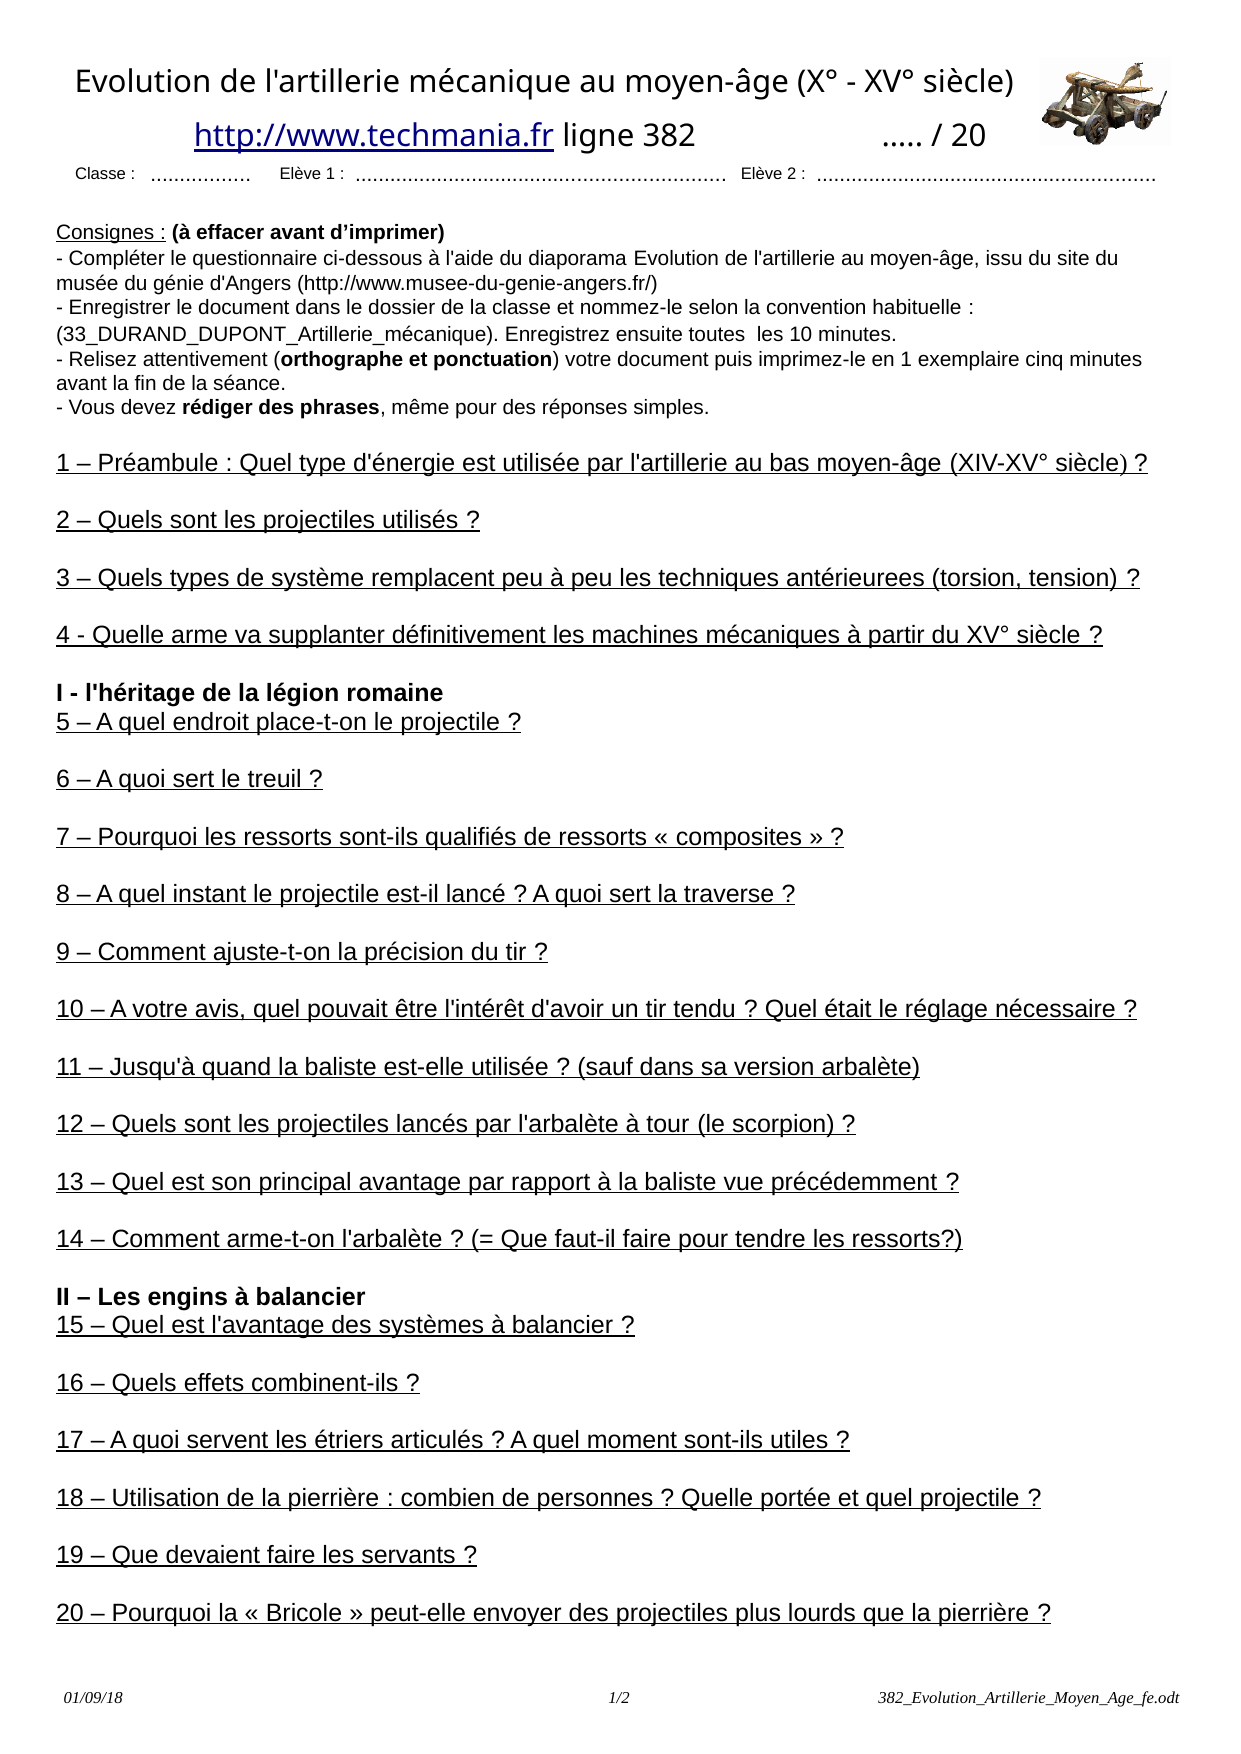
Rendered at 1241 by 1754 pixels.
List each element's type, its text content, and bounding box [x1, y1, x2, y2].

table_cell [56, 965, 1181, 994]
table_cell 1 – Préambule : Quel type d'énergie est utilisée par l'artillerie au bas moyen-âge (XIV-XV° siècle) ? [56, 448, 1181, 477]
table_cell 7 – Pourquoi les ressorts sont-ils qualifiés de ressorts « composites » ? [56, 822, 1181, 850]
table_cell ….. / 20 [831, 102, 1029, 156]
table_cell 14 – Comment arme-t-on l'arbalète ? (= Que faut-il faire pour tendre les ressorts?) [56, 1224, 1181, 1253]
table_cell [56, 908, 1181, 937]
table_cell I - l'héritage de la légion romaine [56, 678, 1181, 707]
table_header [810, 156, 1180, 191]
table_cell 18 – Utilisation de la pierrière : combien de personnes ? Quelle portée et quel projectile ? [56, 1483, 1181, 1512]
table_cell [56, 1397, 1181, 1425]
table_cell 5 – A quel endroit place-t-on le projectile ? [56, 707, 1181, 735]
table_cell [56, 649, 1181, 678]
table_cell 15 – Quel est l'avantage des systèmes à balancier ? [56, 1310, 1181, 1339]
table_cell 17 – A quoi servent les étriers articulés ? A quel moment sont-ils utiles ? [56, 1425, 1181, 1454]
table_cell [56, 1080, 1181, 1109]
table_cell [56, 419, 1181, 448]
table_header Elève 2 : [733, 156, 810, 191]
table_cell 16 – Quels effets combinent-ils ? [56, 1368, 1181, 1397]
table_cell [56, 1627, 1181, 1655]
table_cell [56, 1512, 1181, 1540]
table_cell [56, 1195, 1181, 1224]
table_cell II – Les engins à balancier [56, 1282, 1181, 1310]
table_header [1029, 59, 1181, 156]
table_cell [56, 793, 1181, 822]
table_cell 3 – Quels types de système remplacent peu à peu les techniques antérieurees (torsion, tension) ? [56, 563, 1181, 592]
table_header [349, 156, 732, 191]
table_cell [56, 1454, 1181, 1483]
table_header Classe : [59, 156, 144, 191]
table_cell 9 – Comment ajuste-t-on la précision du tir ? [56, 937, 1181, 965]
table_cell [56, 1339, 1181, 1368]
table_cell [56, 1569, 1181, 1598]
table_cell 8 – A quel instant le projectile est-il lancé ? A quoi sert la traverse ? [56, 879, 1181, 908]
table_cell 4 - Quelle arme va supplanter définitivement les machines mécaniques à partir du XV° siècle ? [56, 620, 1181, 649]
table_header Elève 1 : [265, 156, 349, 191]
table_header [56, 191, 1181, 220]
table_cell [56, 1253, 1181, 1282]
table_cell 13 – Quel est son principal avantage par rapport à la baliste vue précédemment ? [56, 1167, 1181, 1195]
table_cell [56, 534, 1181, 563]
table_cell 10 – A votre avis, quel pouvait être l'intérêt d'avoir un tir tendu ? Quel était le réglage nécessaire ? [56, 994, 1181, 1023]
table_cell [56, 1138, 1181, 1167]
table_cell [56, 735, 1181, 764]
table_cell 20 – Pourquoi la « Bricole » peut-elle envoyer des projectiles plus lourds que la pierrière ? [56, 1598, 1181, 1627]
table_cell 2 – Quels sont les projectiles utilisés ? [56, 505, 1181, 534]
table_cell [56, 850, 1181, 879]
table_cell Consignes : (à effacer avant d’imprimer) - Compléter le questionnaire ci-dessous à l'aide du diaporama Evolution de l'artillerie au moyen-âge, issu du site du musée du génie d'Angers (http://www.musee-du-genie-angers.fr/) - Enregistrer le document dans le dossier de la classe et nommez-le selon la convention habituelle : (33_DURAND_DUPONT_Artillerie_mécanique). Enregistrez ensuite toutes les 10 minutes. - Relisez attentivement (orthographe et ponctuation) votre document puis imprimez-le en 1 exemplaire cinq minutes avant la fin de la séance. - Vous devez rédiger des phrases, même pour des réponses simples. [56, 220, 1181, 419]
table_header [144, 156, 264, 191]
table_cell 6 – A quoi sert le treuil ? [56, 764, 1181, 793]
table_header Evolution de l'artillerie mécanique au moyen-âge (X° - XV° siècle) [59, 59, 1029, 102]
table_cell 12 – Quels sont les projectiles lancés par l'arbalète à tour (le scorpion) ? [56, 1109, 1181, 1138]
table_cell 11 – Jusqu'à quand la baliste est-elle utilisée ? (sauf dans sa version arbalète) [56, 1052, 1181, 1080]
table_cell 19 – Que devaient faire les servants ? [56, 1540, 1181, 1569]
table_cell [56, 477, 1181, 505]
table_cell [56, 592, 1181, 620]
table_cell http://www.techmania.fr ligne 382 [59, 102, 831, 156]
table_cell [56, 1023, 1181, 1052]
